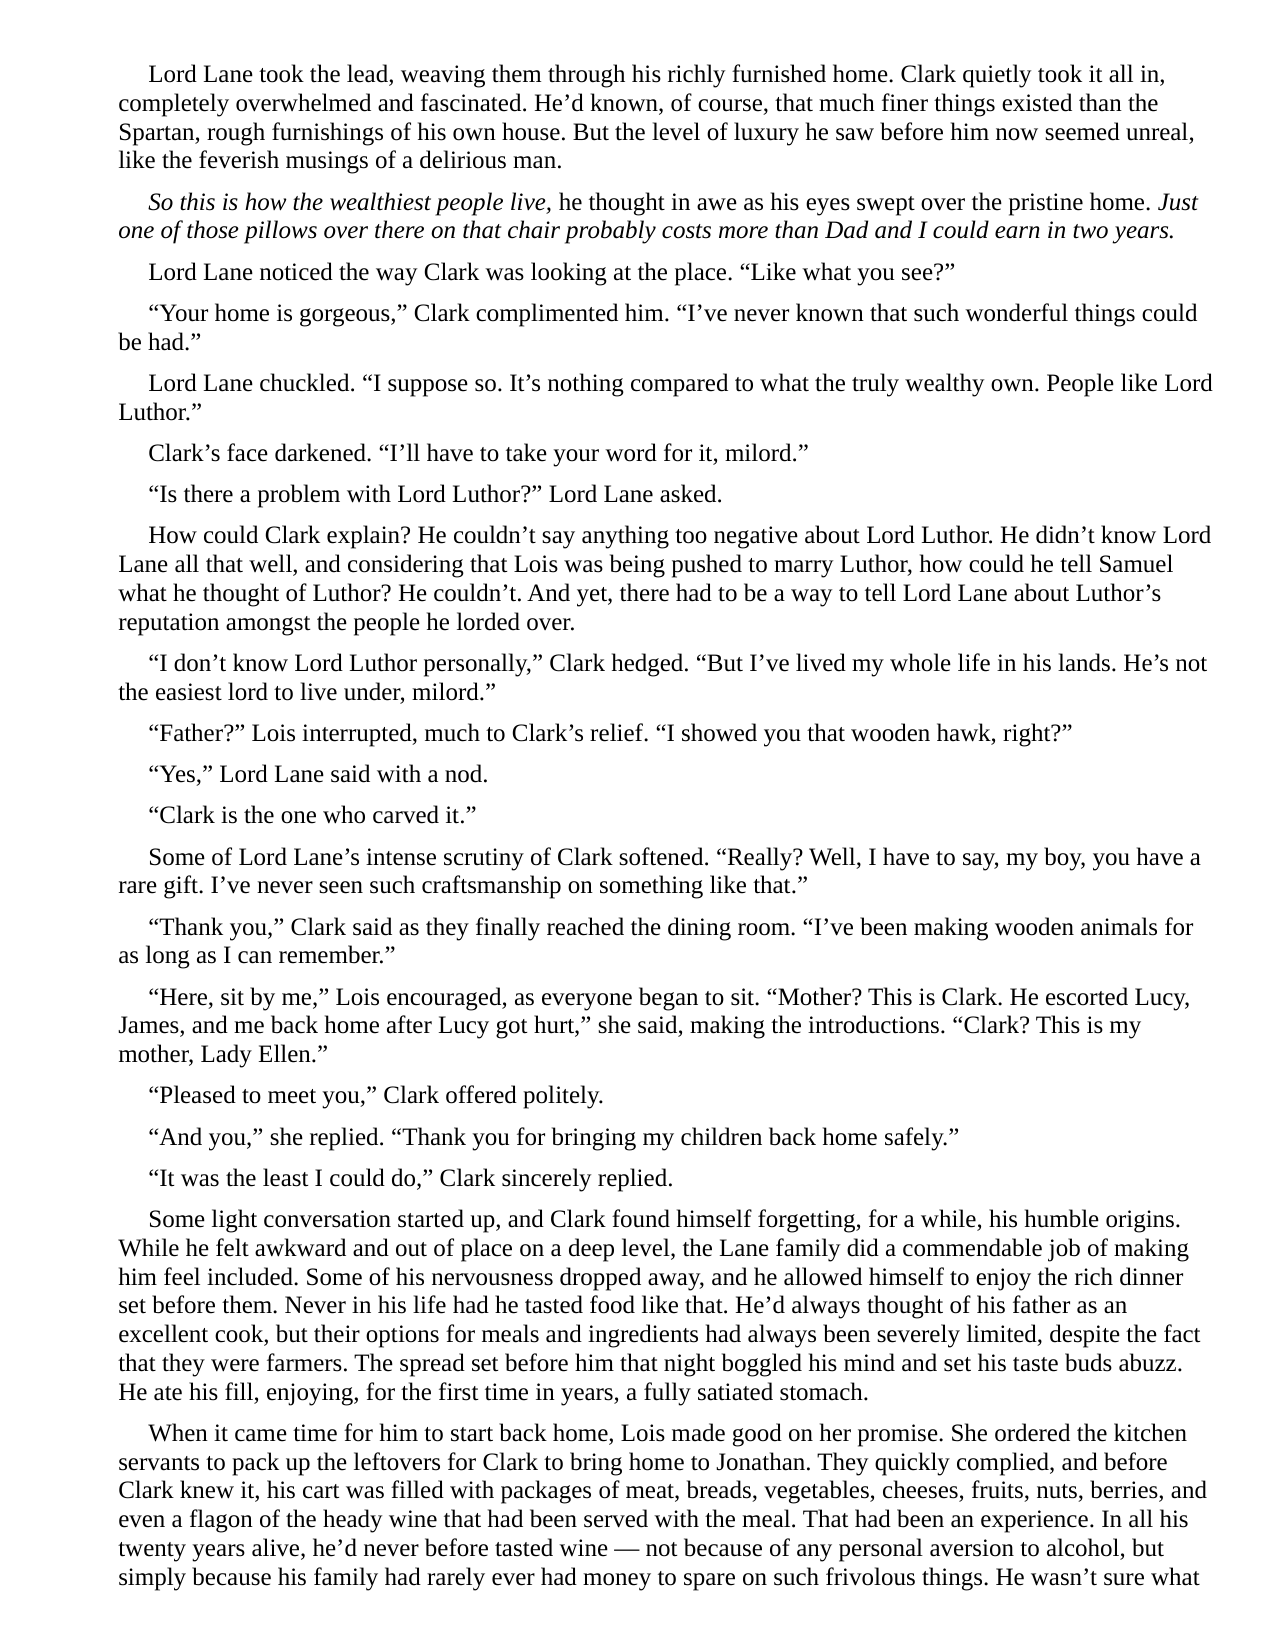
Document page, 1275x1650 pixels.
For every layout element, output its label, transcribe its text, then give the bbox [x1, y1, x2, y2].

text “Is there a problem with Lord Luthor?” Lord Lane asked. [118, 479, 1216, 508]
text So this is how the wealthiest people live, he thought in awe as his eyes swept over the pristine home. Just one of those pillows over there on that chair probably costs more than Dad and I could earn in two years. [118, 187, 1216, 244]
text Some light conversation started up, and Clark found himself forgetting, for a while, his humble origins. While he felt awkward and out of place on a deep level, the Lane family did a commendable job of making him feel included. Some of his nervousness dropped away, and he allowed himself to enjoy the rich dinner set before them. Never in his life had he tasted food like that. He’d always thought of his father as an excellent cook, but their options for meals and ingredients had always been severely limited, despite the fact that they were farmers. The spread set before him that night boggled his mind and set his taste buds abuzz. He ate his fill, enjoying, for the first time in years, a fully satiated stomach. [118, 1204, 1216, 1405]
text “Pleased to meet you,” Clark offered politely. [118, 1080, 1216, 1109]
text “Thank you,” Clark said as they finally reached the dining room. “I’ve been making wooden animals for as long as I can remember.” [118, 912, 1216, 969]
text “Your home is gorgeous,” Clark complimented him. “I’ve never known that such wonderful things could be had.” [118, 298, 1216, 355]
text “And you,” she replied. “Thank you for bringing my children back home safely.” [118, 1122, 1216, 1150]
text “Yes,” Lord Lane said with a nod. [118, 759, 1216, 788]
text Lord Lane chuckled. “I suppose so. It’s nothing compared to what the truly wealthy own. People like Lord Luthor.” [118, 368, 1216, 425]
text “Clark is the one who carved it.” [118, 800, 1216, 829]
text “Father?” Lois interrupted, much to Clark’s relief. “I showed you that wooden hawk, right?” [118, 718, 1216, 747]
text Lord Lane noticed the way Clark was looking at the place. “Like what you see?” [118, 257, 1216, 285]
text “It was the least I could do,” Clark sincerely replied. [118, 1163, 1216, 1192]
text Clark’s face darkened. “I’ll have to take your word for it, milord.” [118, 438, 1216, 467]
text When it came time for him to start back home, Lois made good on her promise. She ordered the kitchen servants to pack up the leftovers for Clark to bring home to Jonathan. They quickly complied, and before Clark knew it, his cart was filled with packages of meat, breads, vegetables, cheeses, fruits, nuts, berries, and even a flagon of the heady wine that had been served with the meal. That had been an experience. In all his twenty years alive, he’d never before tasted wine — not because of any personal aversion to alcohol, but simply because his family had rarely ever had money to spare on such frivolous things. He wasn’t sure what [118, 1418, 1216, 1590]
text “Here, sit by me,” Lois encouraged, as everyone began to sit. “Mother? This is Clark. He escorted Lucy, James, and me back home after Lucy got hurt,” she said, making the introductions. “Clark? This is my mother, Lady Ellen.” [118, 982, 1216, 1068]
text “I don’t know Lord Luthor personally,” Clark hedged. “But I’ve lived my whole life in his lands. He’s not the easiest lord to live under, milord.” [118, 648, 1216, 705]
text Some of Lord Lane’s intense scrutiny of Clark softened. “Really? Well, I have to say, my boy, you have a rare gift. I’ve never seen such craftsmanship on something like that.” [118, 842, 1216, 899]
text How could Clark explain? He couldn’t say anything too negative about Lord Luthor. He didn’t know Lord Lane all that well, and considering that Lois was being pushed to marry Luthor, how could he tell Samuel what he thought of Luthor? He couldn’t. And yet, there had to be a way to tell Lord Lane about Luthor’s reputation amongst the people he lorded over. [118, 520, 1216, 635]
text Lord Lane took the lead, weaving them through his richly furnished home. Clark quietly took it all in, completely overwhelmed and fascinated. He’d known, of course, that much finer things existed than the Spartan, rough furnishings of his own house. But the level of luxury he saw before him now seemed unreal, like the feverish musings of a delirious man. [118, 59, 1216, 174]
